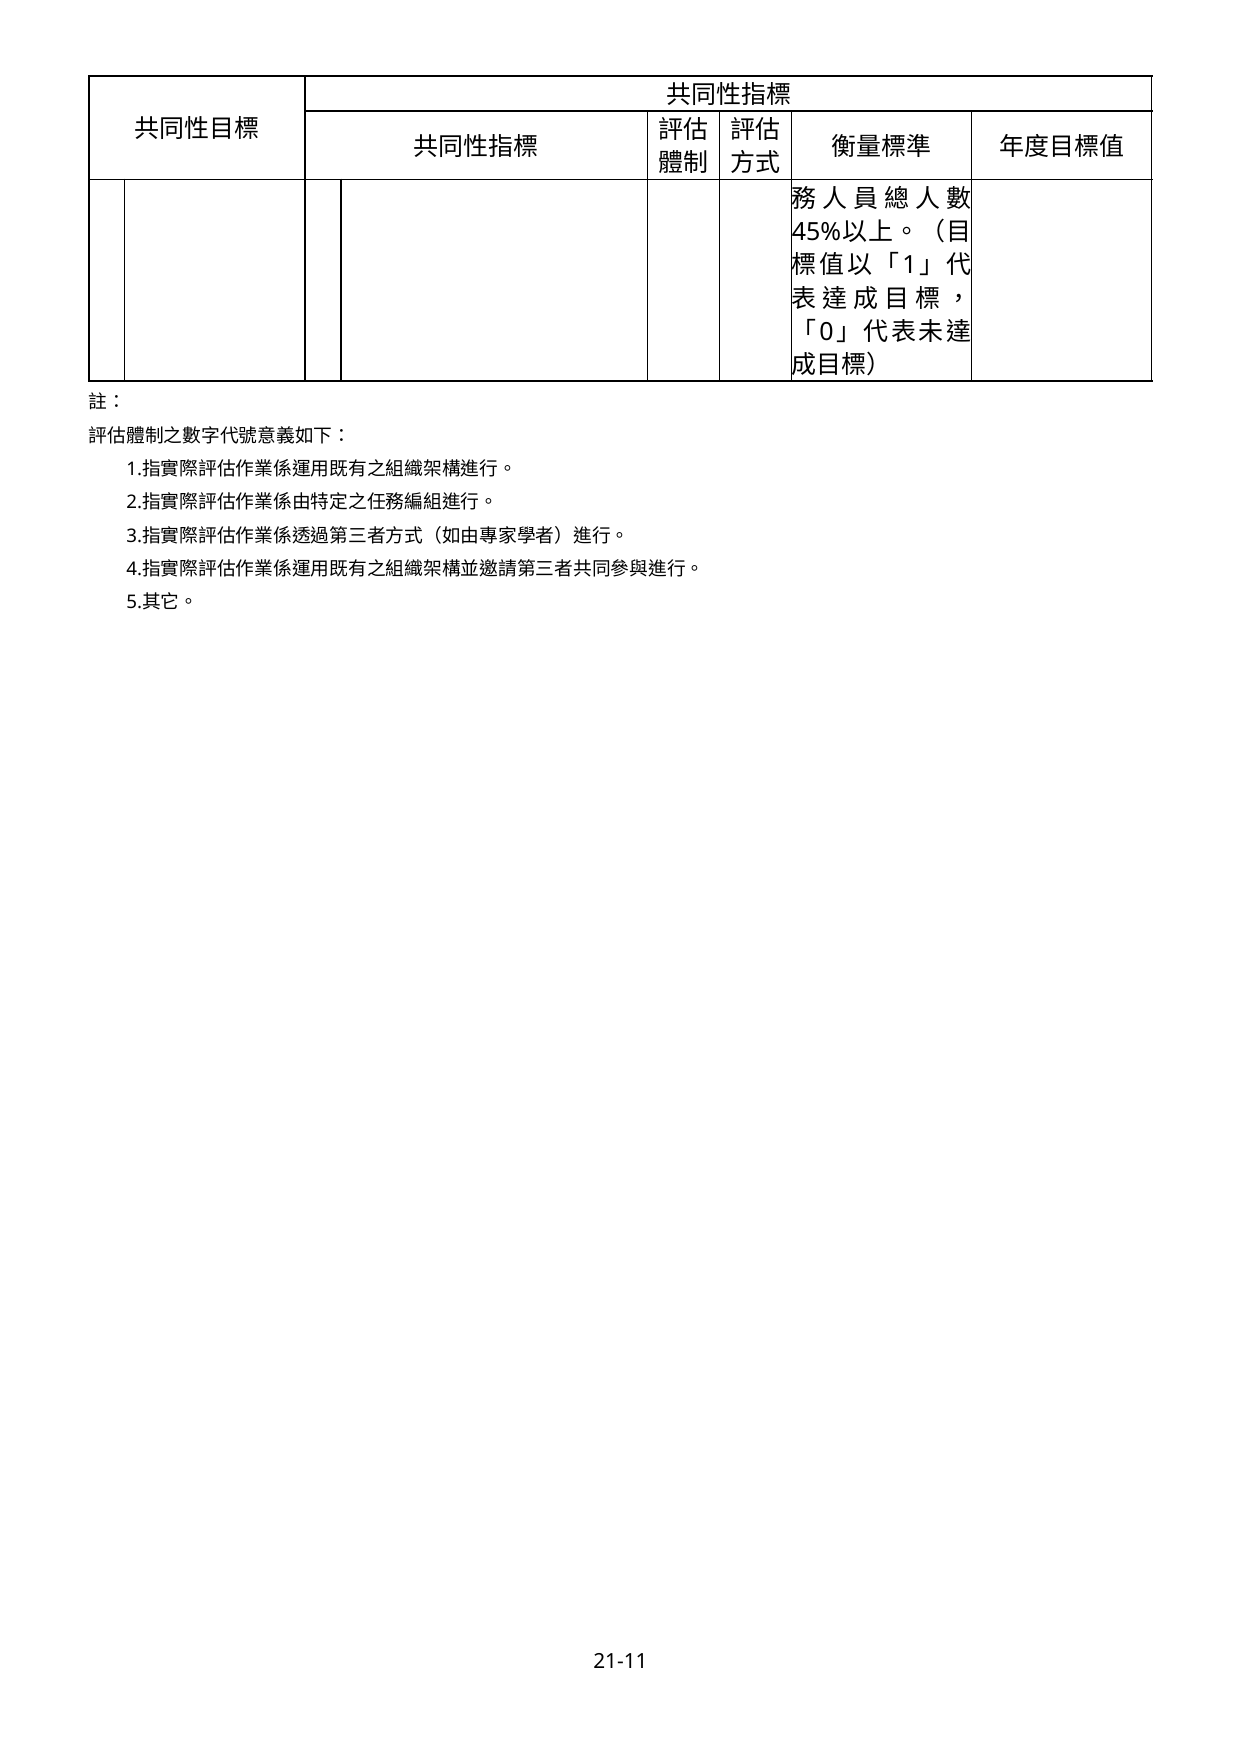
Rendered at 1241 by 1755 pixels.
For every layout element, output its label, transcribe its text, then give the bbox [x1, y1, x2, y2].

table_cell [648, 180, 719, 380]
table_header 共同性目標 [90, 77, 304, 178]
table_cell 務人員總人數45%以上。（目標值以「1」代表達成目標，「0」代表未達成目標） [792, 180, 971, 380]
table_cell 年度目標值 [972, 112, 1151, 178]
table_cell [125, 180, 304, 380]
table_cell [306, 180, 340, 380]
table_cell [720, 180, 791, 380]
text 2.指實際評估作業係由特定之任務編組進行。 [89, 482, 1152, 515]
text 1.指實際評估作業係運用既有之組織架構進行。 [89, 449, 1152, 482]
text 評估體制之數字代號意義如下： [89, 415, 1152, 449]
table_cell 共同性指標 [306, 112, 647, 178]
table_cell [342, 180, 647, 380]
table_cell 評估 體制 [648, 112, 719, 178]
text 4.指實際評估作業係運用既有之組織架構並邀請第三者共同參與進行。 [89, 549, 1152, 582]
text 註： [89, 382, 1152, 415]
table_header 共同性指標 [306, 77, 1151, 110]
table_cell [90, 180, 124, 380]
text 5.其它。 [89, 582, 1152, 615]
table_cell 評估 方式 [720, 112, 791, 178]
table_cell [972, 180, 1151, 380]
table_cell 衡量標準 [792, 112, 971, 178]
text 3.指實際評估作業係透過第三者方式（如由專家學者）進行。 [89, 515, 1152, 549]
